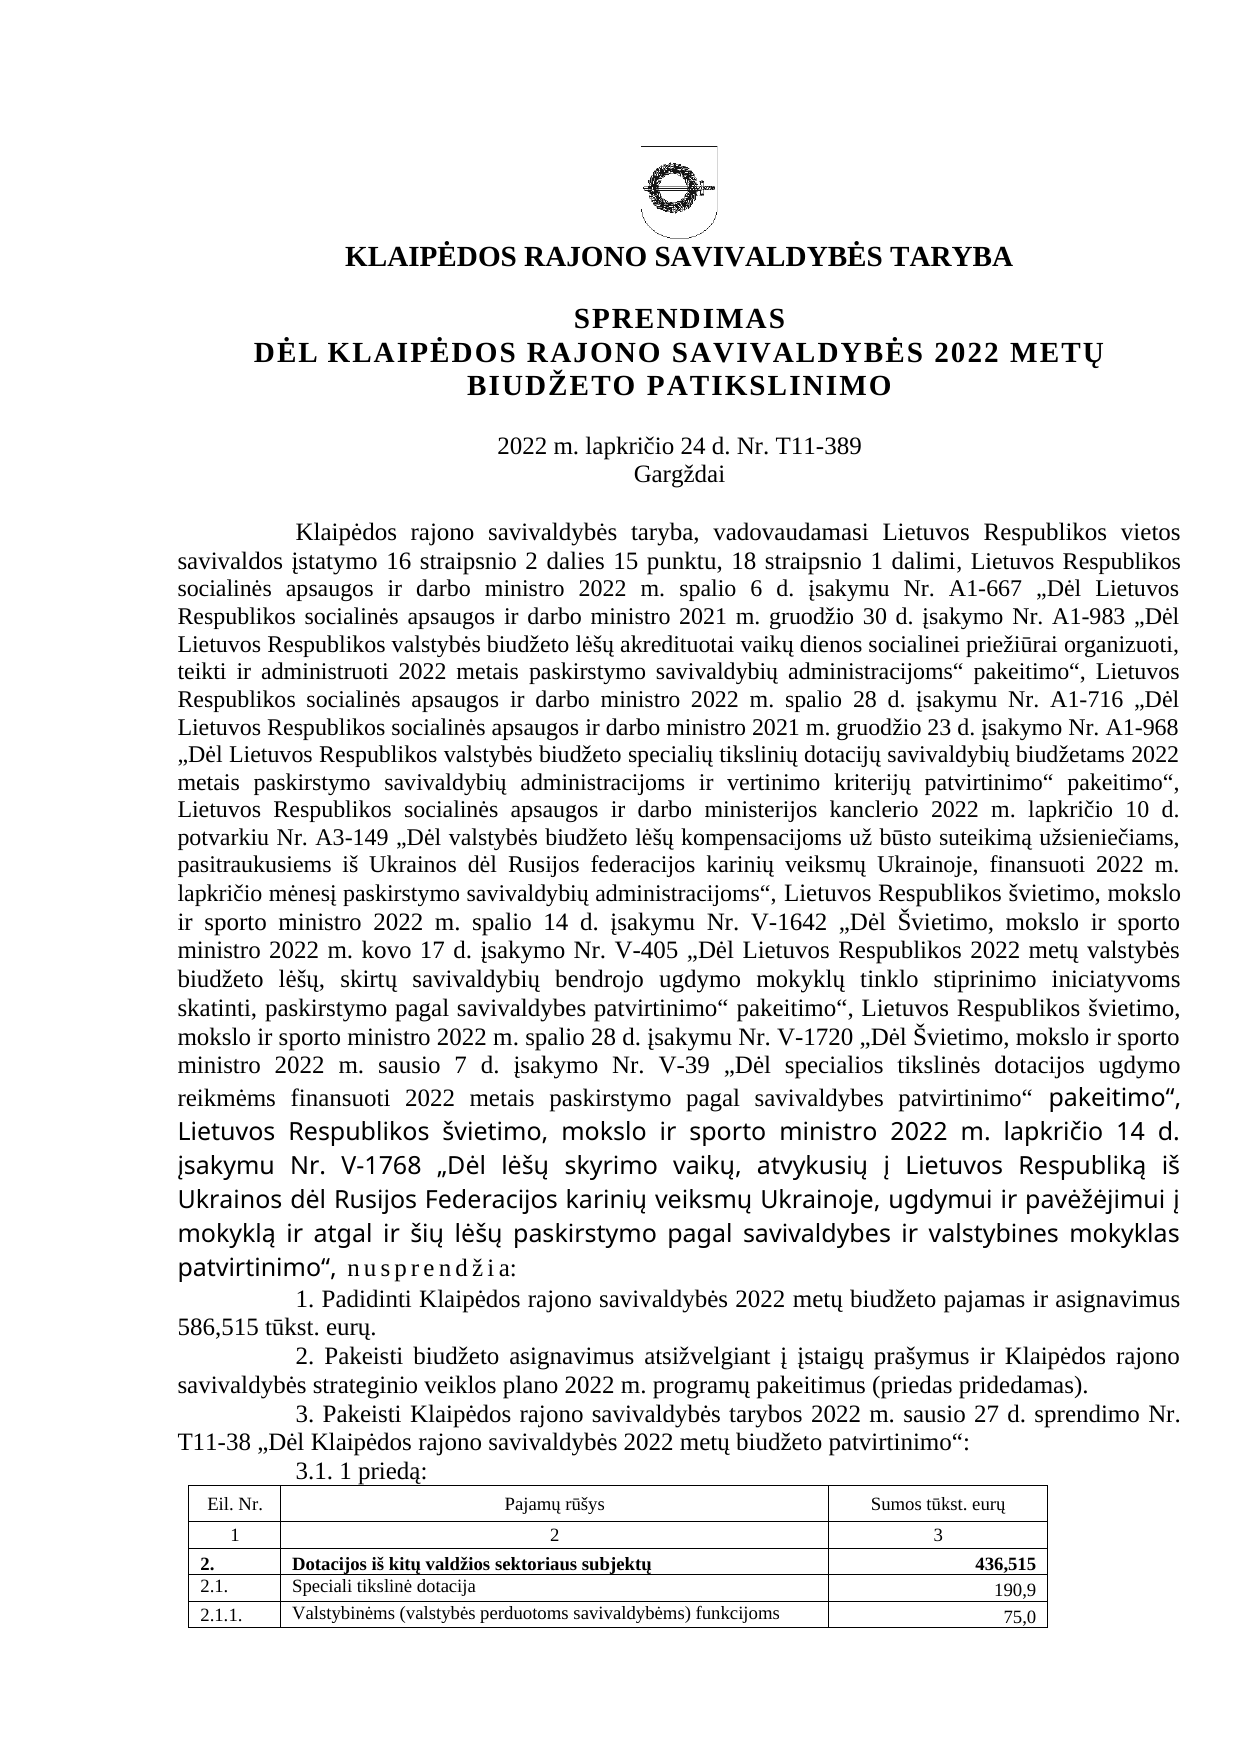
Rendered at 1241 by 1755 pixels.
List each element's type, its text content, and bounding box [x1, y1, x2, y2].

text 3.1. 1 priedą: [177, 1456, 1181, 1485]
text KLAIPĖDOS RAJONO SAVIVALDYBĖS TARYBA [177, 239, 1181, 273]
table_header Sumos tūkst. eurų [829, 1486, 1047, 1521]
text Klaipėdos rajono savivaldybės taryba, vadovaudamasi Lietuvos Respublikos vietos savivaldos įstatymo 16 straipsnio 2 dalies 15 punktu, 18 straipsnio 1 dalimi, Lietuvos Respublikos socialinės apsaugos ir darbo ministro 2022 m. spalio 6 d. įsakymu Nr. A1-667 „Dėl Lietuvos Respublikos socialinės apsaugos ir darbo ministro 2021 m. gruodžio 30 d. įsakymo Nr. A1-983 „Dėl Lietuvos Respublikos valstybės biudžeto lėšų akredituotai vaikų dienos socialinei priežiūrai organizuoti, teikti ir administruoti 2022 metais paskirstymo savivaldybių administracijoms“ pakeitimo“, Lietuvos Respublikos socialinės apsaugos ir darbo ministro 2022 m. spalio 28 d. įsakymu Nr. A1-716 „Dėl Lietuvos Respublikos socialinės apsaugos ir darbo ministro 2021 m. gruodžio 23 d. įsakymo Nr. A1-968 „Dėl Lietuvos Respublikos valstybės biudžeto specialių tikslinių dotacijų savivaldybių biudžetams 2022 metais paskirstymo savivaldybių administracijoms ir vertinimo kriterijų patvirtinimo“ pakeitimo“, Lietuvos Respublikos socialinės apsaugos ir darbo ministerijos kanclerio 2022 m. lapkričio 10 d. potvarkiu Nr. A3-149 „Dėl valstybės biudžeto lėšų kompensacijoms už būsto suteikimą užsieniečiams, pasitraukusiems iš Ukrainos dėl Rusijos federacijos karinių veiksmų Ukrainoje, finansuoti 2022 m. lapkričio mėnesį paskirstymo savivaldybių administracijoms“, Lietuvos Respublikos švietimo, mokslo ir sporto ministro 2022 m. spalio 14 d. įsakymu Nr. V-1642 „Dėl Švietimo, mokslo ir sporto ministro 2022 m. kovo 17 d. įsakymo Nr. V-405 „Dėl Lietuvos Respublikos 2022 metų valstybės biudžeto lėšų, skirtų savivaldybių bendrojo ugdymo mokyklų tinklo stiprinimo iniciatyvoms skatinti, paskirstymo pagal savivaldybes patvirtinimo“ pakeitimo“, Lietuvos Respublikos švietimo, mokslo ir sporto ministro 2022 m. spalio 28 d. įsakymu Nr. V-1720 „Dėl Švietimo, mokslo ir sporto ministro 2022 m. sausio 7 d. įsakymo Nr. V-39 „Dėl specialios tikslinės dotacijos ugdymo reikmėms finansuoti 2022 metais paskirstymo pagal savivaldybes patvirtinimo“ pakeitimo“, Lietuvos Respublikos švietimo, mokslo ir sporto ministro 2022 m. lapkričio 14 d. įsakymu Nr. V-1768 „Dėl lėšų skyrimo vaikų, atvykusių į Lietuvos Respubliką iš Ukrainos dėl Rusijos Federacijos karinių veiksmų Ukrainoje, ugdymui ir pavėžėjimui į mokyklą ir atgal ir šių lėšų paskirstymo pagal savivaldybes ir valstybines mokyklas patvirtinimo“, nusprendžia: [177, 517, 1181, 1284]
table_cell 3 [829, 1522, 1047, 1547]
text Gargždai [177, 459, 1181, 488]
table_cell 2. [189, 1549, 280, 1574]
text 1. Padidinti Klaipėdos rajono savivaldybės 2022 metų biudžeto pajamas ir asignavimus 586,515 tūkst. eurų. [177, 1284, 1181, 1341]
table_cell 2.1.1. [189, 1602, 280, 1627]
text SPRENDIMAS [177, 301, 1181, 335]
table_cell 190,9 [829, 1575, 1047, 1601]
table_cell Speciali tikslinė dotacija [281, 1575, 828, 1601]
table_cell 2.1. [189, 1575, 280, 1601]
table_header Pajamų rūšys [281, 1486, 828, 1521]
table_cell 2 [281, 1522, 828, 1547]
table_cell Dotacijos iš kitų valdžios sektoriaus subjektų [281, 1549, 828, 1574]
table_cell 436,515 [829, 1549, 1047, 1574]
text DĖL KLAIPĖDOS RAJONO SAVIVALDYBĖS 2022 METŲ BIUDŽETO PATIKSLINIMO [177, 335, 1181, 402]
table_header Eil. Nr. [189, 1486, 280, 1521]
text 3. Pakeisti Klaipėdos rajono savivaldybės tarybos 2022 m. sausio 27 d. sprendimo Nr. T11-38 „Dėl Klaipėdos rajono savivaldybės 2022 metų biudžeto patvirtinimo“: [177, 1399, 1181, 1456]
text 2022 m. lapkričio 24 d. Nr. T11-389 [177, 431, 1181, 459]
table_cell Valstybinėms (valstybės perduotoms savivaldybėms) funkcijoms [281, 1602, 828, 1627]
table_cell 1 [189, 1522, 280, 1547]
table_cell 75,0 [829, 1602, 1047, 1627]
text 2. Pakeisti biudžeto asignavimus atsižvelgiant į įstaigų prašymus ir Klaipėdos rajono savivaldybės strateginio veiklos plano 2022 m. programų pakeitimus (priedas pridedamas). [177, 1341, 1181, 1399]
